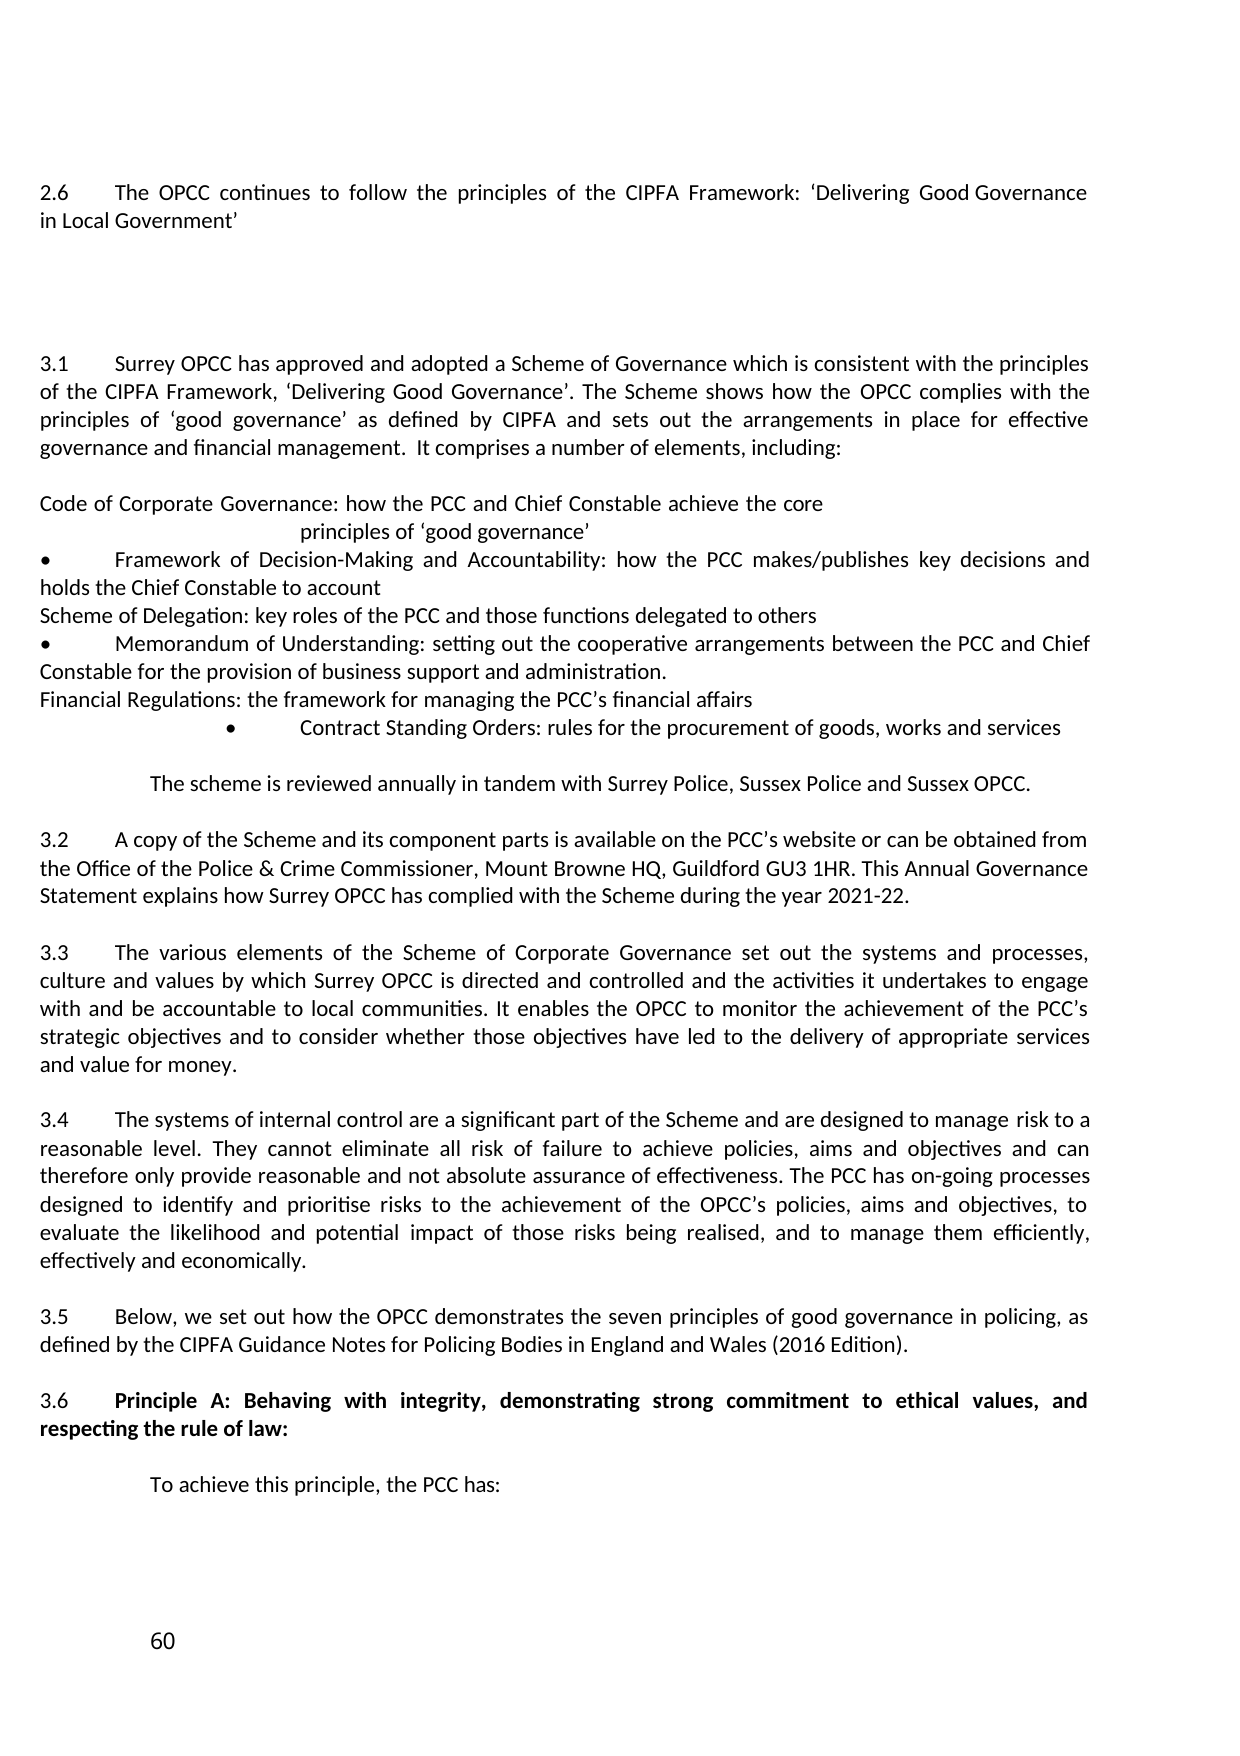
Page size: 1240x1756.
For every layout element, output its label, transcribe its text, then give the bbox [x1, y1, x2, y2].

list The systems of internal control are a significant part of the Scheme and are designed to manage risk to a reasonable level. They cannot eliminate all risk of failure to achieve policies, aims and objectives and can therefore only provide reasonable and not absolute assurance of effectiveness. The PCC has on-going processes designed to identify and prioritise risks to the achievement of the OPCC’s policies, aims and objectives, to evaluate the likelihood and potential impact of those risks being realised, and to manage them efficiently, effectively and economically. [39, 1106, 1090, 1274]
list Contract Standing Orders: rules for the procurement of goods, works and services The scheme is reviewed annually in tandem with Surrey Police, Sussex Police and Sussex OPCC. [150, 713, 1061, 798]
list Memorandum of Understanding: setting out the cooperative arrangements between the PCC and Chief Constable for the provision of business support and administration. [39, 629, 1090, 685]
list Code of Corporate Governance: how the PCC and Chief Constable achieve the core [0, 489, 1200, 517]
text principles of ‘good governance’ [300, 517, 1200, 545]
text 3 The Governance Framework [150, 262, 1093, 290]
list Framework of Decision-Making and Accountability: how the PCC makes/publishes key decisions and holds the Chief Constable to account [39, 545, 1090, 601]
list A copy of the Scheme and its component parts is available on the PCC’s website or can be obtained from the Office of the Police & Crime Commissioner, Mount Browne HQ, Guildford GU3 1HR. This Annual Governance Statement explains how Surrey OPCC has complied with the Scheme during the year 2021-22. [39, 826, 1090, 910]
list Below, we set out how the OPCC demonstrates the seven principles of good governance in policing, as defined by the CIPFA Guidance Notes for Policing Bodies in England and Wales (2016 Edition). [39, 1302, 1090, 1358]
list Surrey OPCC has approved and adopted a Scheme of Governance which is consistent with the principles of the CIPFA Framework, ‘Delivering Good Governance’. The Scheme shows how the OPCC complies with the principles of ‘good governance’ as defined by CIPFA and sets out the arrangements in place for effective governance and financial management. It comprises a number of elements, including: [39, 349, 1090, 461]
list Scheme of Delegation: key roles of the PCC and those functions delegated to others [0, 601, 1200, 629]
subtitle Principle A: Behaving with integrity, demonstrating strong commitment to ethical values, and respecting the rule of law: [39, 1386, 1089, 1442]
text To achieve this principle, the PCC has: [150, 1470, 1200, 1498]
list Financial Regulations: the framework for managing the PCC’s financial affairs [0, 685, 1200, 713]
list The various elements of the Scheme of Corporate Governance set out the systems and processes, culture and values by which Surrey OPCC is directed and controlled and the activities it undertakes to engage with and be accountable to local communities. It enables the OPCC to monitor the achievement of the PCC’s strategic objectives and to consider whether those objectives have led to the delivery of appropriate services and value for money. [39, 938, 1090, 1078]
list The OPCC continues to follow the principles of the CIPFA Framework: ‘Delivering Good Governance in Local Government’ [39, 178, 1090, 234]
